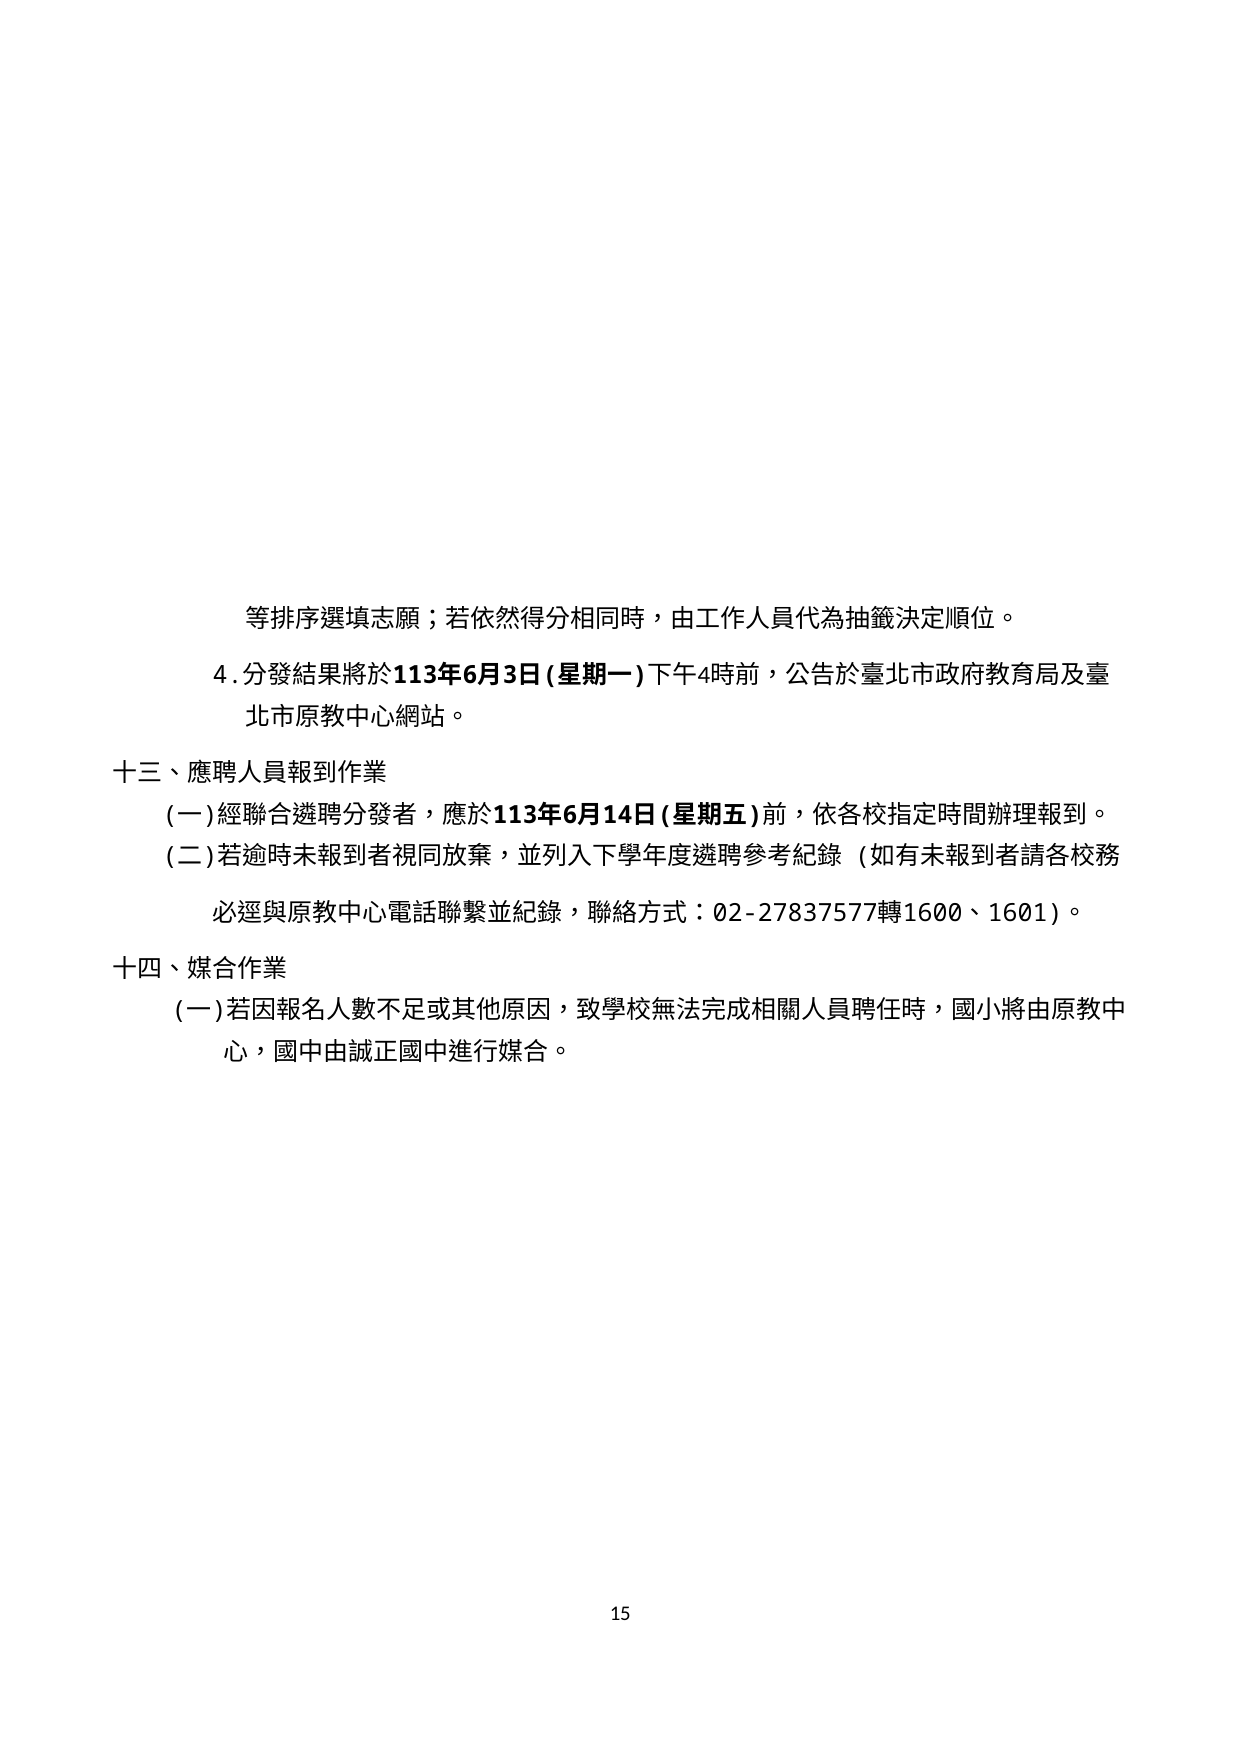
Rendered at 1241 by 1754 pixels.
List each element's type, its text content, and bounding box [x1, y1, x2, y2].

text (一)若因報名人數不足或其他原因，致學校無法完成相關人員聘任時，國小將由原教中心，國中由誠正國中進行媒合。 [171, 985, 1128, 1069]
text 十四、媒合作業 [112, 944, 1128, 985]
text 4.分發結果將於113年6月3日(星期一)下午4時前，公告於臺北市政府教育局及臺北市原教中心網站。 [212, 650, 1128, 734]
text (二)若逾時未報到者視同放棄，並列入下學年度遴聘參考紀錄 (如有未報到者請各校務 [162, 831, 1128, 873]
text 必逕與原教中心電話聯繫並紀錄，聯絡方式：02-27837577轉1600、1601)。 [112, 888, 1128, 929]
text (一)經聯合遴聘分發者，應於113年6月14日(星期五)前，依各校指定時間辦理報到。 [162, 790, 1128, 831]
text 等排序選填志願；若依然得分相同時，由工作人員代為抽籤決定順位。 [215, 594, 1128, 636]
text 十三、應聘人員報到作業 [112, 748, 1128, 790]
